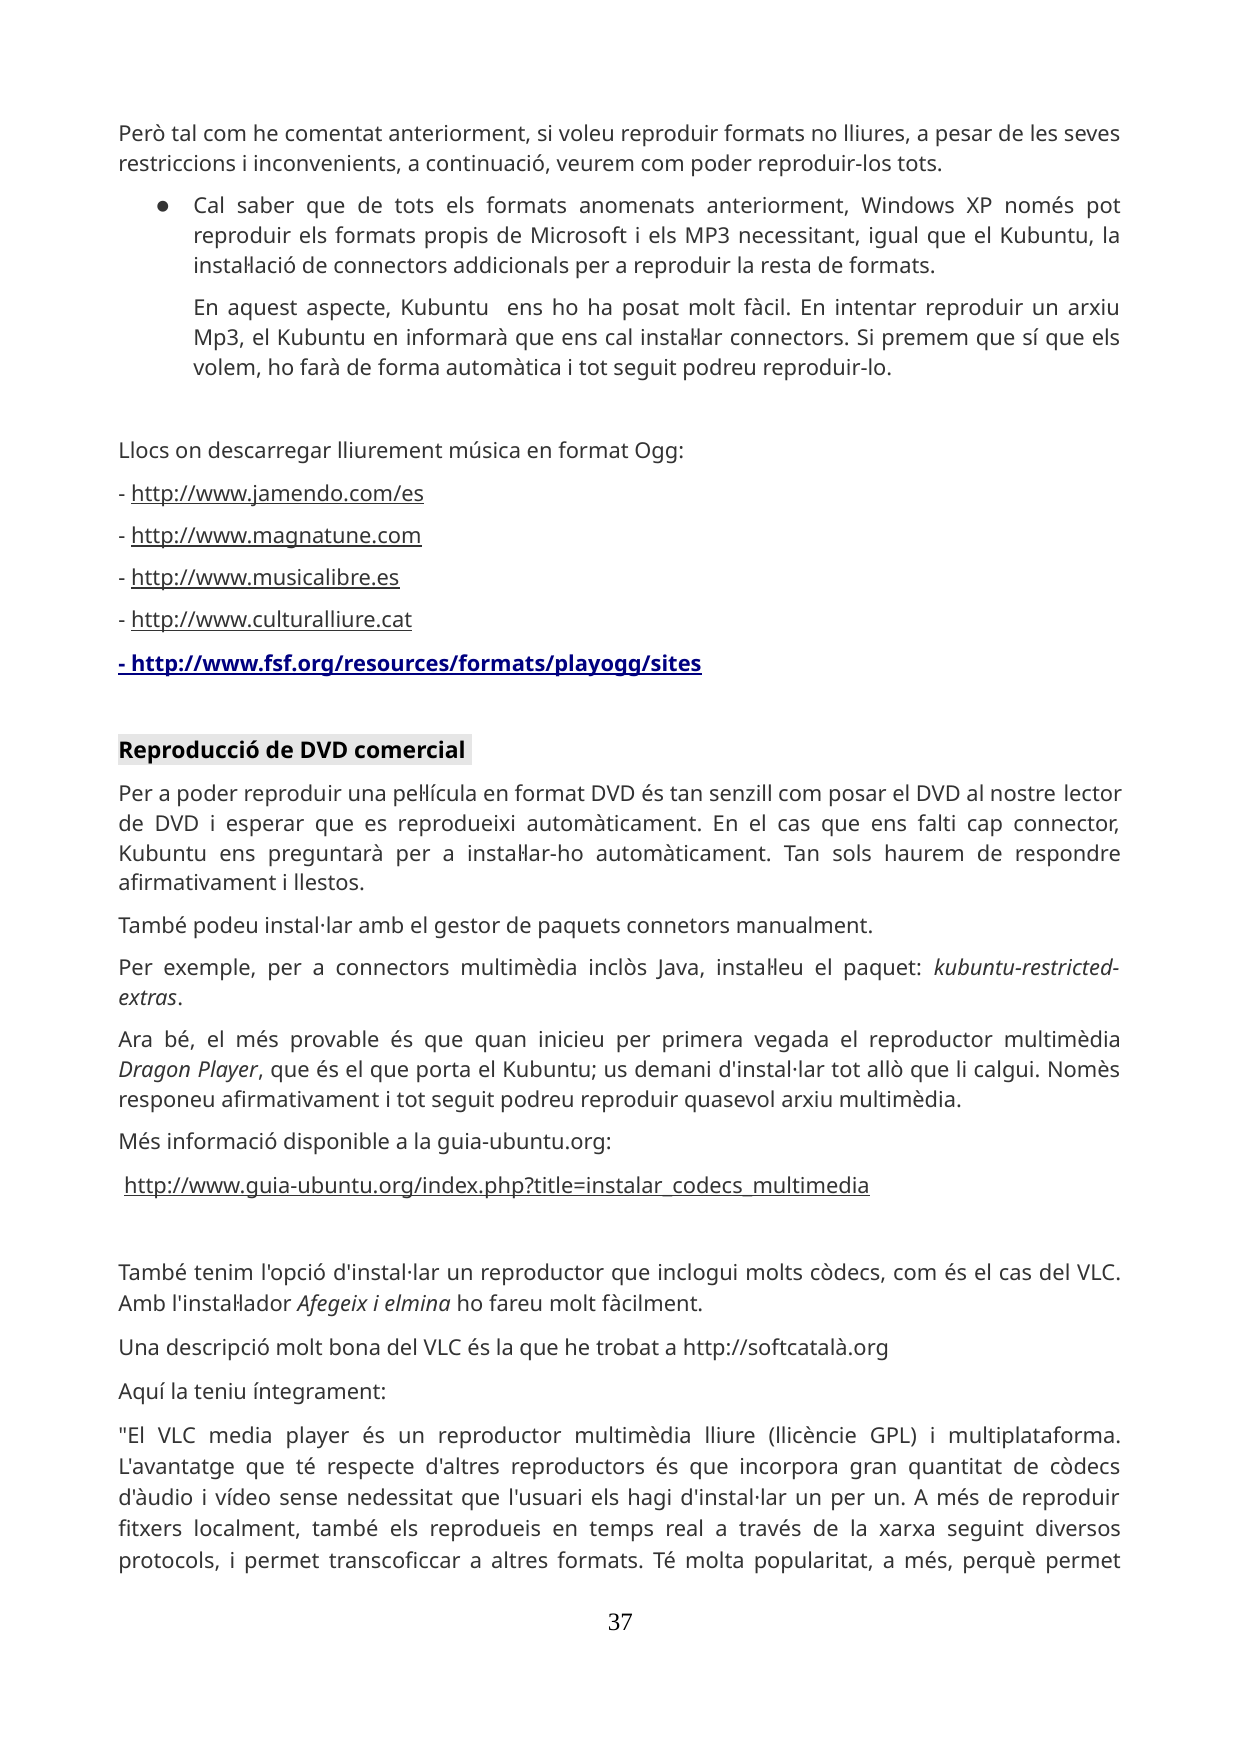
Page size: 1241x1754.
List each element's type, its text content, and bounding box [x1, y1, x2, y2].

text Aquí la teniu íntegrament: [118, 1374, 1122, 1406]
list Cal saber que de tots els formats anomenats anteriorment, Windows XP només pot reproduir els formats propis de Microsoft i els MP3 necessitant, igual que el Kubuntu, la instal·lació de connectors addicionals per a reproduir la resta de formats. [156, 190, 1122, 279]
text Per exemple, per a connectors multimèdia inclòs Java, instaŀleu el paquet: kubuntu-restricted-extras. [118, 952, 1122, 1011]
text - http://www.musicalibre.es [118, 562, 1122, 592]
text Llocs on descarregar lliurement música en format Ogg: [118, 435, 1122, 465]
text Però tal com he comentat anteriorment, si voleu reproduir formats no lliures, a pesar de les seves restriccions i inconvenients, a continuació, veurem com poder reproduir-los tots. [118, 118, 1122, 178]
text Per a poder reproduir una peŀlícula en format DVD és tan senzill com posar el DVD al nostre lector de DVD i esperar que es reprodueixi automàticament. En el cas que ens falti cap connector, Kubuntu ens preguntarà per a instaŀlar-ho automàticament. Tan sols haurem de respondre afirmativament i llestos. [118, 778, 1122, 897]
text - http://www.jamendo.com/es [118, 477, 1122, 507]
text Més informació disponible a la guia-ubuntu.org: [118, 1126, 1122, 1156]
text També tenim l'opció d'instal·lar un reproductor que inclogui molts còdecs, com és el cas del VLC. Amb l'instaŀlador Afegeix i elmina ho fareu molt fàcilment. [118, 1256, 1122, 1318]
text - http://www.culturalliure.cat [118, 604, 1122, 634]
text Una descripció molt bona del VLC és la que he trobat a http://softcatalà.org [118, 1331, 1122, 1362]
text També podeu instal·lar amb el gestor de paquets connetors manualment. [118, 909, 1122, 939]
text En aquest aspecte, Kubuntu ens ho ha posat molt fàcil. En intentar reproduir un arxiu Mp3, el Kubuntu en informarà que ens cal instal·lar connectors. Si premem que sí que els volem, ho farà de forma automàtica i tot seguit podreu reproduir-lo. [193, 292, 1122, 381]
text http://www.guia-ubuntu.org/index.php?title=instalar_codecs_multimedia [118, 1168, 1122, 1199]
text - http://www.magnatune.com [118, 520, 1122, 549]
text Ara bé, el més provable és que quan inicieu per primera vegada el reproductor multimèdia Dragon Player, que és el que porta el Kubuntu; us demani d'instal·lar tot allò que li calgui. Nomès responeu afirmativament i tot seguit podreu reproduir quasevol arxiu multimèdia. [118, 1024, 1122, 1113]
text Reproducció de DVD comercial [118, 734, 1122, 765]
text "El VLC media player és un reproductor multimèdia lliure (llicèncie GPL) i multiplataforma. L'avantatge que té respecte d'altres reproductors és que incorpora gran quantitat de còdecs d'àudio i vídeo sense nedessitat que l'usuari els hagi d'instal·lar un per un. A més de reproduir fitxers localment, també els reprodueis en temps real a través de la xarxa seguint diversos protocols, i permet transcoficcar a altres formats. Té molta popularitat, a més, perquè permet [118, 1418, 1122, 1574]
text - http://www.fsf.org/resources/formats/playogg/sites [118, 647, 1122, 678]
